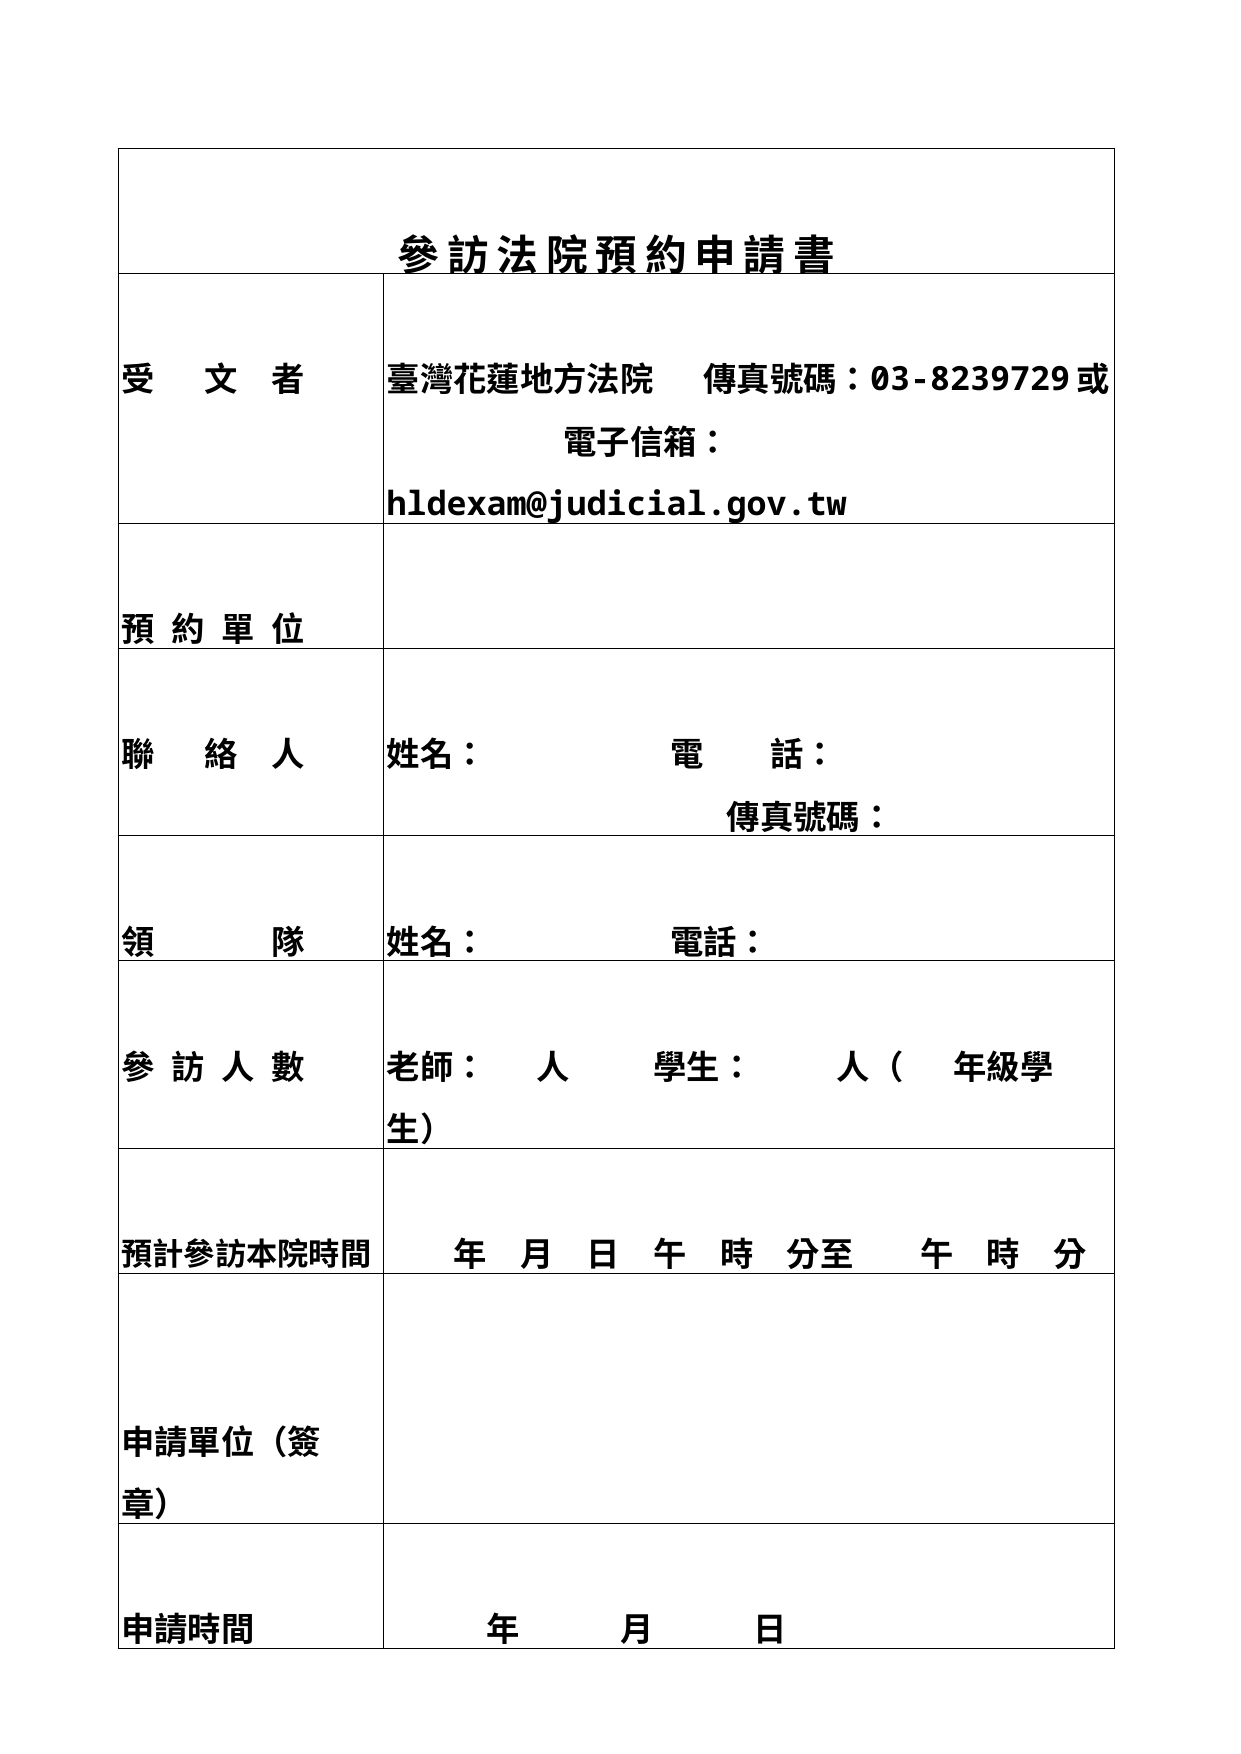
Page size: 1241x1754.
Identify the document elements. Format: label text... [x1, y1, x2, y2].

table_cell 參 訪 人 數 [119, 961, 383, 1148]
table_cell 申請時間 [119, 1524, 383, 1648]
table_cell 年 月 日 午 時 分至 午 時 分 [384, 1149, 1114, 1273]
table_cell 預 約 單 位 [119, 524, 383, 648]
table_cell [384, 524, 1114, 648]
table_cell 受 文 者 [119, 274, 383, 523]
table_cell 老師： 人 學生： 人（ 年級學生） [384, 961, 1114, 1148]
table_cell 預計參訪本院時間 [119, 1149, 383, 1273]
table_cell 領 隊 [119, 836, 383, 960]
table_cell 臺灣花蓮地方法院 傳真號碼：03-8239729或 電子信箱：hldexam@judicial.gov.tw [384, 274, 1114, 523]
table_cell [384, 1274, 1114, 1523]
table_cell 申請單位（簽章） [119, 1274, 383, 1523]
table_cell 姓名： 電 話： 傳真號碼： [384, 649, 1114, 835]
table_cell 聯 絡 人 [119, 649, 383, 835]
table_cell 年 月 日 [384, 1524, 1114, 1648]
table_cell 姓名： 電話： [384, 836, 1114, 960]
table_header 參訪法院預約申請書 [119, 149, 1114, 273]
